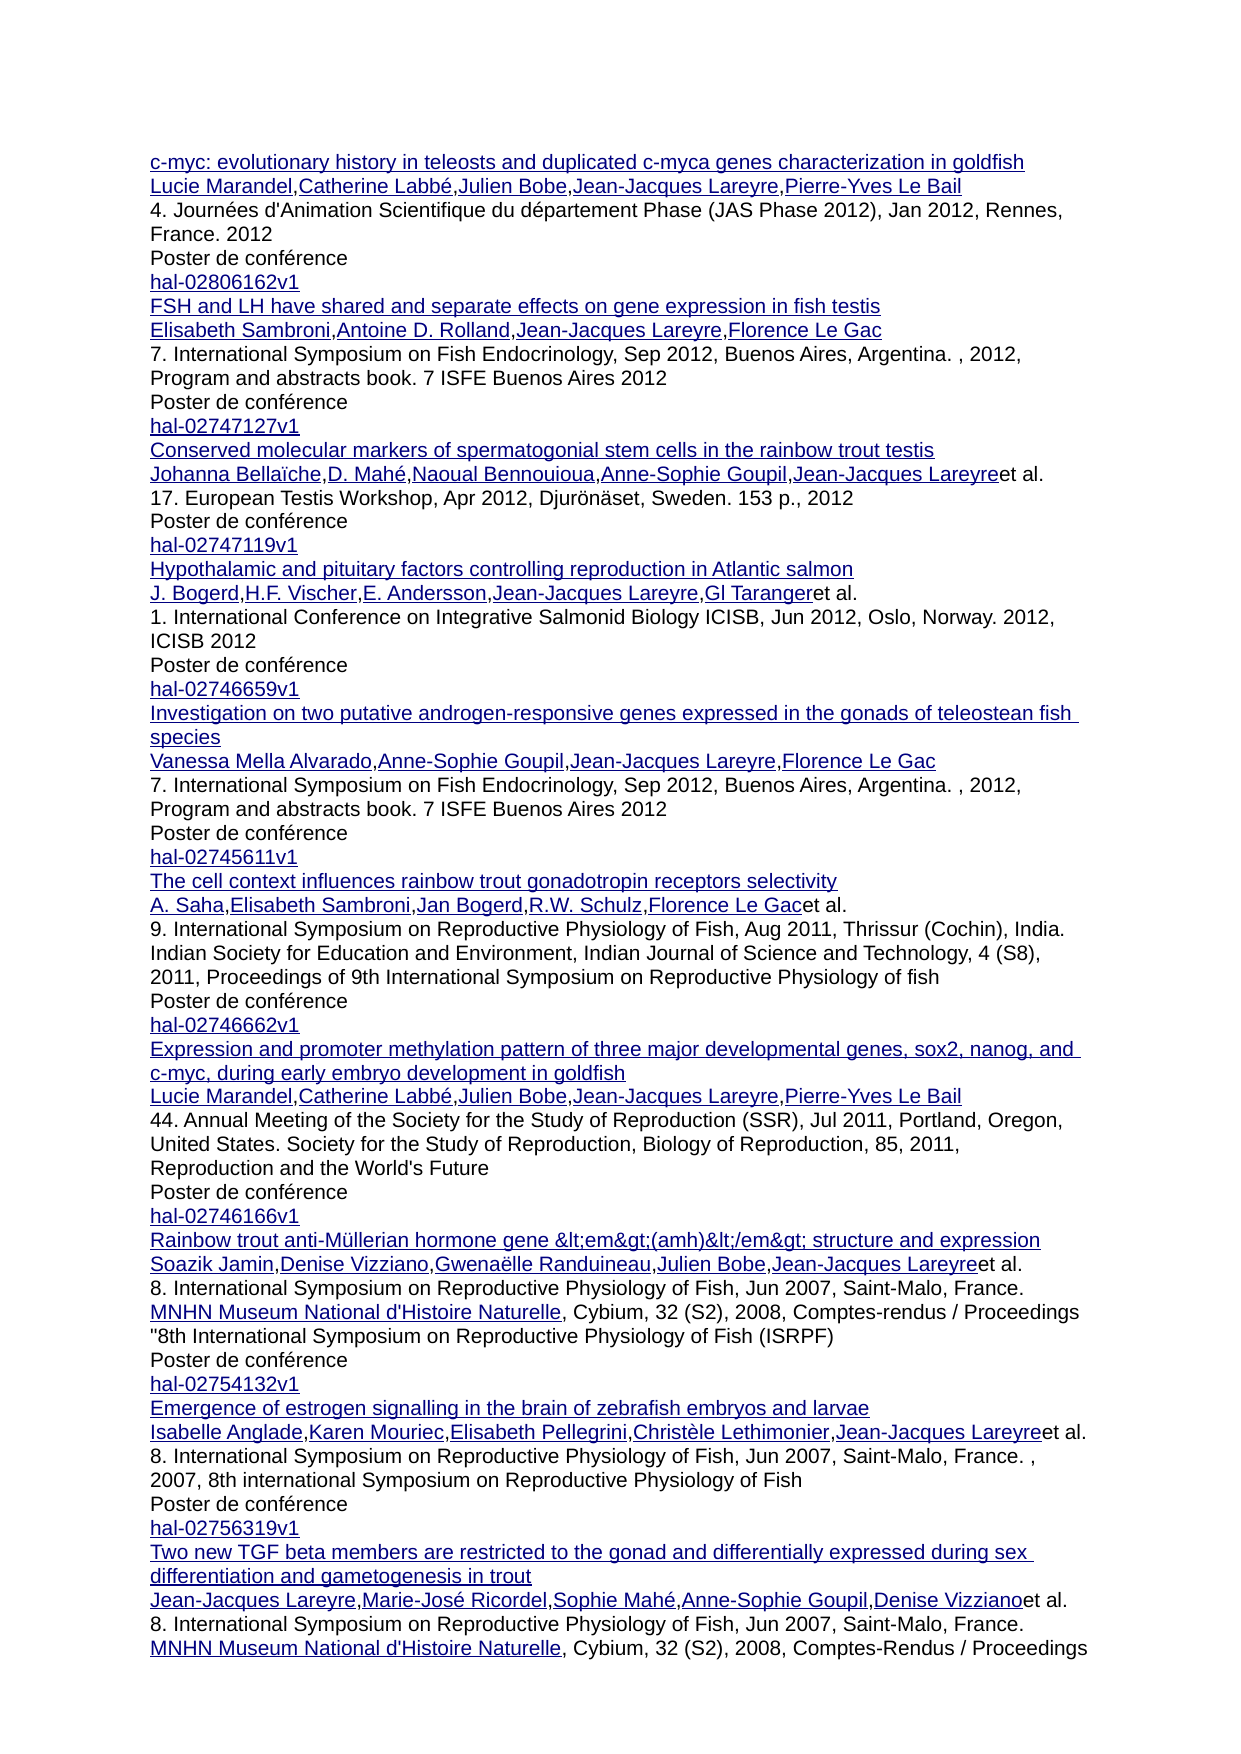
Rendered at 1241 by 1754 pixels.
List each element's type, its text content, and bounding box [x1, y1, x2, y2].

table_cell Emergence of estrogen signalling in the brain of zebrafish embryos and larvae Isabelle Anglade,Karen Mouriec,Elisabeth Pellegrini,Christèle Lethimonier,Jean-Jacques Lareyreet al. 8. International Symposium on Reproductive Physiology of Fish, Jun 2007, Saint-Malo, France. , 2007, 8th international Symposium on Reproductive Physiology of Fish Poster de conférence hal-02756319v1 [150, 1396, 1090, 1539]
table_cell Rainbow trout anti-Müllerian hormone gene &lt;em&gt;(amh)&lt;/em&gt; structure and expression Soazik Jamin,Denise Vizziano,Gwenaëlle Randuineau,Julien Bobe,Jean-Jacques Lareyreet al. 8. International Symposium on Reproductive Physiology of Fish, Jun 2007, Saint-Malo, France. MNHN Museum National d'Histoire Naturelle, Cybium, 32 (S2), 2008, Comptes-rendus / Proceedings "8th International Symposium on Reproductive Physiology of Fish (ISRPF) Poster de conférence hal-02754132v1 [150, 1228, 1090, 1396]
table_cell The cell context influences rainbow trout gonadotropin receptors selectivity A. Saha,Elisabeth Sambroni,Jan Bogerd,R.W. Schulz,Florence Le Gacet al. 9. International Symposium on Reproductive Physiology of Fish, Aug 2011, Thrissur (Cochin), India. Indian Society for Education and Environment, Indian Journal of Science and Technology, 4 (S8), 2011, Proceedings of 9th International Symposium on Reproductive Physiology of fish Poster de conférence hal-02746662v1 [150, 869, 1090, 1036]
table_cell Hypothalamic and pituitary factors controlling reproduction in Atlantic salmon J. Bogerd,H.F. Vischer,E. Andersson,Jean-Jacques Lareyre,Gl Tarangeret al. 1. International Conference on Integrative Salmonid Biology ICISB, Jun 2012, Oslo, Norway. 2012, ICISB 2012 Poster de conférence hal-02746659v1 [150, 557, 1090, 701]
table_cell Investigation on two putative androgen-responsive genes expressed in the gonads of teleostean fish species Vanessa Mella Alvarado,Anne-Sophie Goupil,Jean-Jacques Lareyre,Florence Le Gac 7. International Symposium on Fish Endocrinology, Sep 2012, Buenos Aires, Argentina. , 2012, Program and abstracts book. 7 ISFE Buenos Aires 2012 Poster de conférence hal-02745611v1 [150, 701, 1090, 869]
table_cell FSH and LH have shared and separate effects on gene expression in fish testis Elisabeth Sambroni,Antoine D. Rolland,Jean-Jacques Lareyre,Florence Le Gac 7. International Symposium on Fish Endocrinology, Sep 2012, Buenos Aires, Argentina. , 2012, Program and abstracts book. 7 ISFE Buenos Aires 2012 Poster de conférence hal-02747127v1 [150, 294, 1090, 437]
table_cell Two new TGF beta members are restricted to the gonad and differentially expressed during sex differentiation and gametogenesis in trout Jean-Jacques Lareyre,Marie-José Ricordel,Sophie Mahé,Anne-Sophie Goupil,Denise Vizzianoet al. 8. International Symposium on Reproductive Physiology of Fish, Jun 2007, Saint-Malo, France. MNHN Museum National d'Histoire Naturelle, Cybium, 32 (S2), 2008, Comptes-Rendus / Proceedings [150, 1540, 1090, 1659]
table_cell Conserved molecular markers of spermatogonial stem cells in the rainbow trout testis Johanna Bellaïche,D. Mahé,Naoual Bennouioua,Anne-Sophie Goupil,Jean-Jacques Lareyreet al. 17. European Testis Workshop, Apr 2012, Djurönäset, Sweden. 153 p., 2012 Poster de conférence hal-02747119v1 [150, 438, 1090, 557]
table_cell Expression and promoter methylation pattern of three major developmental genes, sox2, nanog, and c-myc, during early embryo development in goldfish Lucie Marandel,Catherine Labbé,Julien Bobe,Jean-Jacques Lareyre,Pierre-Yves Le Bail 44. Annual Meeting of the Society for the Study of Reproduction (SSR), Jul 2011, Portland, Oregon, United States. Society for the Study of Reproduction, Biology of Reproduction, 85, 2011, Reproduction and the World's Future Poster de conférence hal-02746166v1 [150, 1036, 1090, 1228]
table_cell c-myc: evolutionary history in teleosts and duplicated c-myca genes characterization in goldfish Lucie Marandel,Catherine Labbé,Julien Bobe,Jean-Jacques Lareyre,Pierre-Yves Le Bail 4. Journées d'Animation Scientifique du département Phase (JAS Phase 2012), Jan 2012, Rennes, France. 2012 Poster de conférence hal-02806162v1 [150, 150, 1090, 294]
